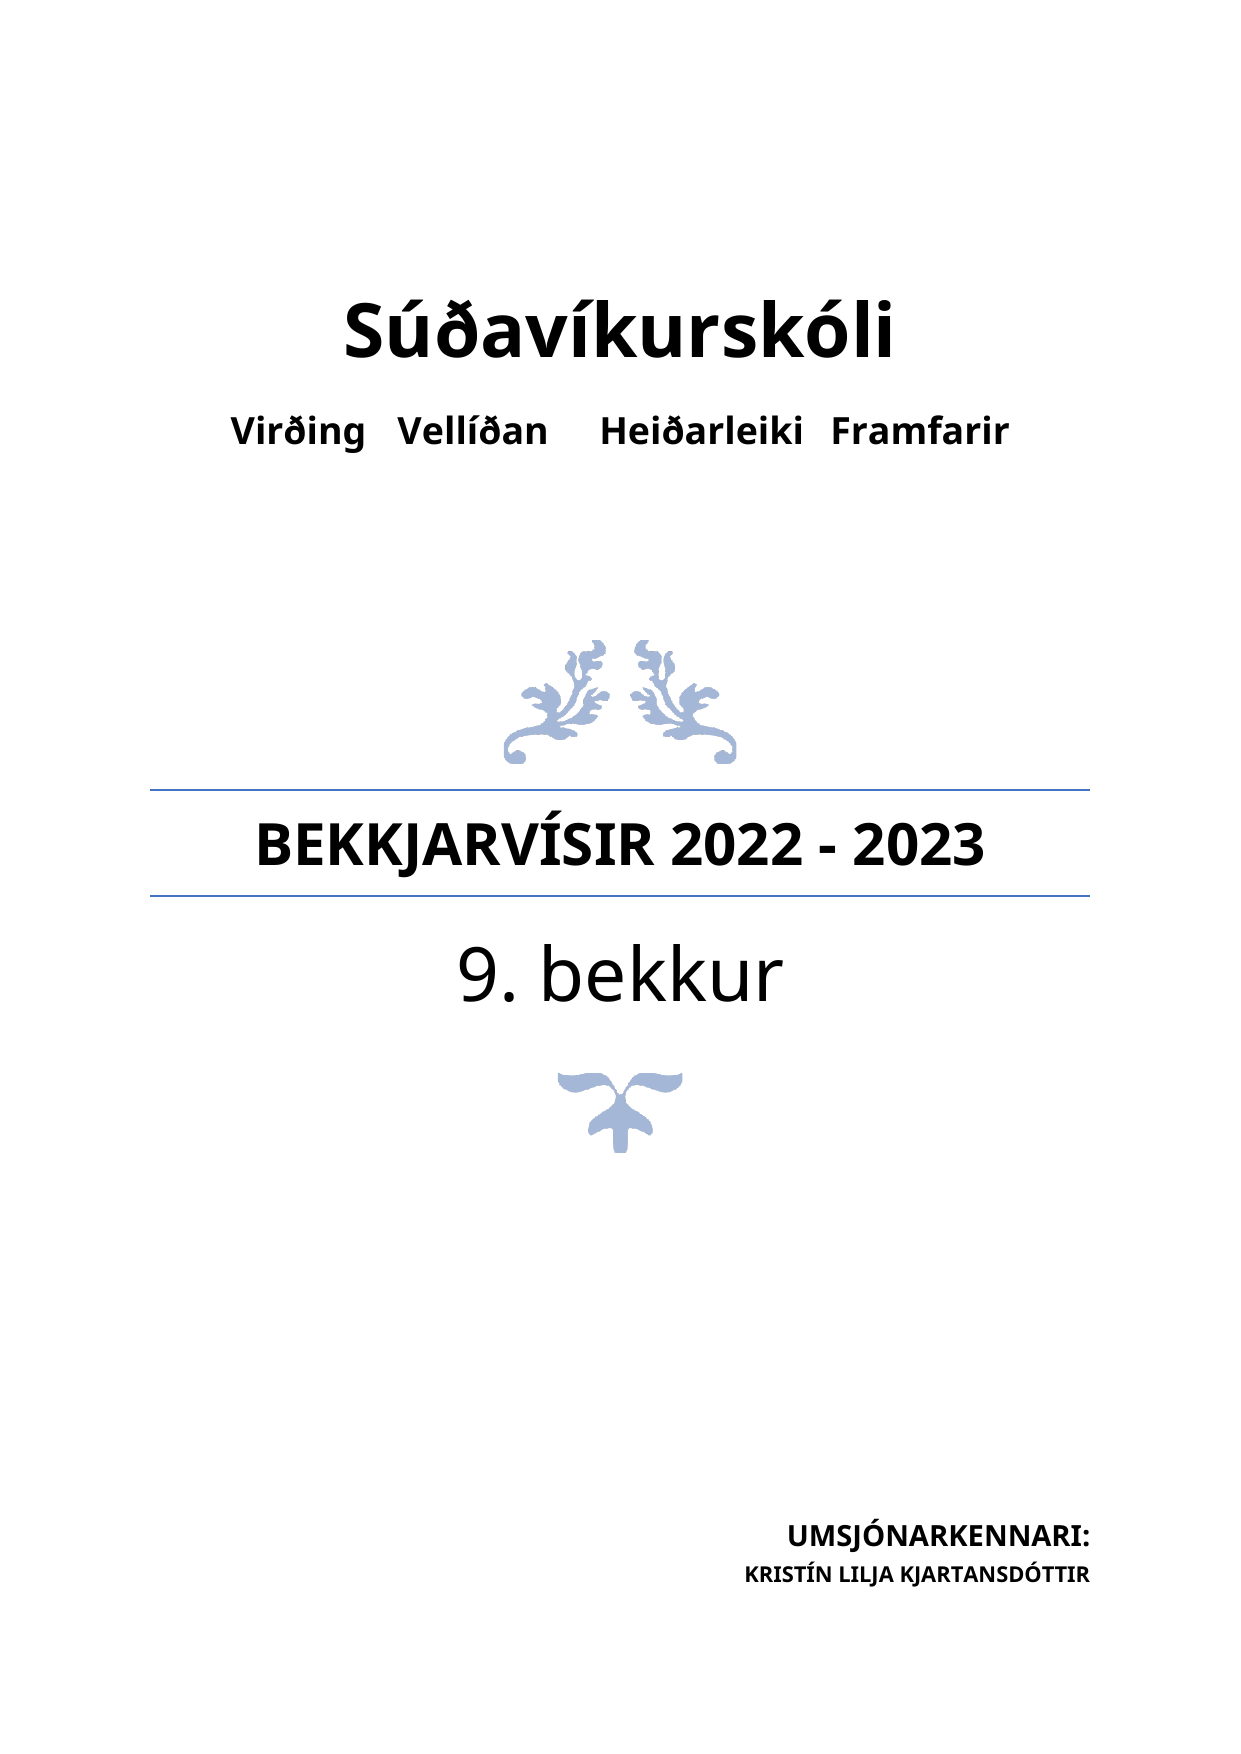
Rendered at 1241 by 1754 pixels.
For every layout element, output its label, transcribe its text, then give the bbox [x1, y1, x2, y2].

text Kristín Lilja Kjartansdóttir [150, 1559, 1090, 1589]
text Umsjónarkennari: [150, 1516, 1090, 1555]
text 9. bekkur [150, 922, 1090, 1024]
text Virðing Vellíðan Heiðarleiki Framfarir [150, 404, 1090, 455]
text Súðavíkurskóli [150, 277, 1090, 379]
text Bekkjarvísir 2022 - 2023 [150, 791, 1090, 895]
